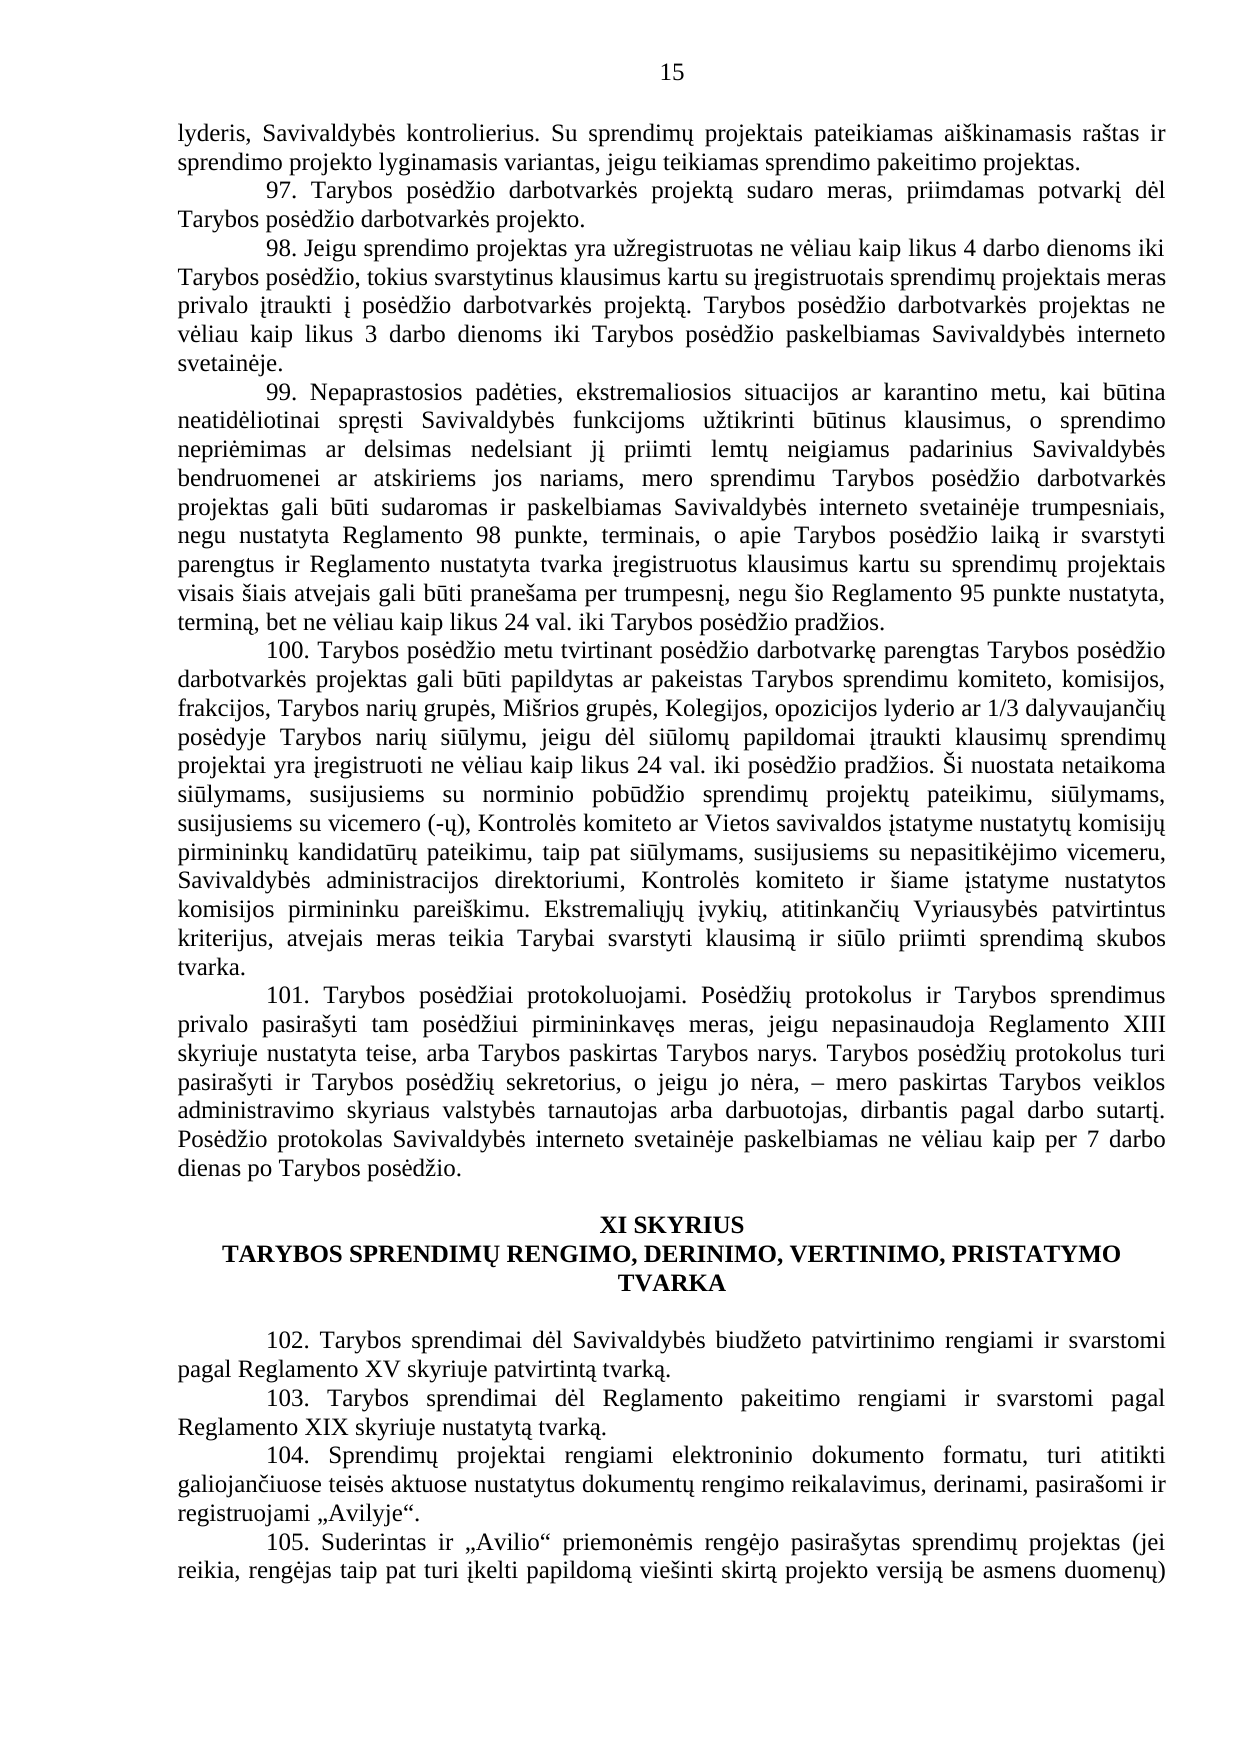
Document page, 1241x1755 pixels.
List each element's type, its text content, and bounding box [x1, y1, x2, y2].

text XI SKYRIUS [177, 1211, 1167, 1239]
text 101. Tarybos posėdžiai protokoluojami. Posėdžių protokolus ir Tarybos sprendimus privalo pasirašyti tam posėdžiui pirmininkavęs meras, jeigu nepasinaudoja Reglamento XIII skyriuje nustatyta teise, arba Tarybos paskirtas Tarybos narys. Tarybos posėdžių protokolus turi pasirašyti ir Tarybos posėdžių sekretorius, o jeigu jo nėra, – mero paskirtas Tarybos veiklos administravimo skyriaus valstybės tarnautojas arba darbuotojas, dirbantis pagal darbo sutartį. Posėdžio protokolas Savivaldybės interneto svetainėje paskelbiamas ne vėliau kaip per 7 darbo dienas po Tarybos posėdžio. [177, 981, 1167, 1182]
text 104. Sprendimų projektai rengiami elektroninio dokumento formatu, turi atitikti galiojančiuose teisės aktuose nustatytus dokumentų rengimo reikalavimus, derinami, pasirašomi ir registruojami „Avilyje“. [177, 1441, 1167, 1527]
text 100. Tarybos posėdžio metu tvirtinant posėdžio darbotvarkę parengtas Tarybos posėdžio darbotvarkės projektas gali būti papildytas ar pakeistas Tarybos sprendimu komiteto, komisijos, frakcijos, Tarybos narių grupės, Mišrios grupės, Kolegijos, opozicijos lyderio ar 1/3 dalyvaujančių posėdyje Tarybos narių siūlymu, jeigu dėl siūlomų papildomai įtraukti klausimų sprendimų projektai yra įregistruoti ne vėliau kaip likus 24 val. iki posėdžio pradžios. Ši nuostata netaikoma siūlymams, susijusiems su norminio pobūdžio sprendimų projektų pateikimu, siūlymams, susijusiems su vicemero (-ų), Kontrolės komiteto ar Vietos savivaldos įstatyme nustatytų komisijų pirmininkų kandidatūrų pateikimu, taip pat siūlymams, susijusiems su nepasitikėjimo vicemeru, Savivaldybės administracijos direktoriumi, Kontrolės komiteto ir šiame įstatyme nustatytos komisijos pirmininku pareiškimu. Ekstremaliųjų įvykių, atitinkančių Vyriausybės patvirtintus kriterijus, atvejais meras teikia Tarybai svarstyti klausimą ir siūlo priimti sprendimą skubos tvarka. [177, 636, 1167, 981]
text 102. Tarybos sprendimai dėl Savivaldybės biudžeto patvirtinimo rengiami ir svarstomi pagal Reglamento XV skyriuje patvirtintą tvarką. [177, 1326, 1167, 1383]
text 98. Jeigu sprendimo projektas yra užregistruotas ne vėliau kaip likus 4 darbo dienoms iki Tarybos posėdžio, tokius svarstytinus klausimus kartu su įregistruotais sprendimų projektais meras privalo įtraukti į posėdžio darbotvarkės projektą. Tarybos posėdžio darbotvarkės projektas ne vėliau kaip likus 3 darbo dienoms iki Tarybos posėdžio paskelbiamas Savivaldybės interneto svetainėje. [177, 233, 1167, 377]
text 99. Nepaprastosios padėties, ekstremaliosios situacijos ar karantino metu, kai būtina neatidėliotinai spręsti Savivaldybės funkcijoms užtikrinti būtinus klausimus, o sprendimo nepriėmimas ar delsimas nedelsiant jį priimti lemtų neigiamus padarinius Savivaldybės bendruomenei ar atskiriems jos nariams, mero sprendimu Tarybos posėdžio darbotvarkės projektas gali būti sudaromas ir paskelbiamas Savivaldybės interneto svetainėje trumpesniais, negu nustatyta Reglamento 98 punkte, terminais, o apie Tarybos posėdžio laiką ir svarstyti parengtus ir Reglamento nustatyta tvarka įregistruotus klausimus kartu su sprendimų projektais visais šiais atvejais gali būti pranešama per trumpesnį, negu šio Reglamento 95 punkte nustatyta, terminą, bet ne vėliau kaip likus 24 val. iki Tarybos posėdžio pradžios. [177, 377, 1167, 636]
text 103. Tarybos sprendimai dėl Reglamento pakeitimo rengiami ir svarstomi pagal Reglamento XIX skyriuje nustatytą tvarką. [177, 1383, 1167, 1441]
text 97. Tarybos posėdžio darbotvarkės projektą sudaro meras, priimdamas potvarkį dėl Tarybos posėdžio darbotvarkės projekto. [177, 176, 1167, 233]
text lyderis, Savivaldybės kontrolierius. Su sprendimų projektais pateikiamas aiškinamasis raštas ir sprendimo projekto lyginamasis variantas, jeigu teikiamas sprendimo pakeitimo projektas. [177, 118, 1167, 176]
text 105. Suderintas ir „Avilio“ priemonėmis rengėjo pasirašytas sprendimų projektas (jei reikia, rengėjas taip pat turi įkelti papildomą viešinti skirtą projekto versiją be asmens duomenų) [177, 1527, 1167, 1584]
text TARYBOS SPRENDIMŲ RENGIMO, DERINIMO, VERTINIMO, PRISTATYMO TVARKA [177, 1239, 1167, 1297]
